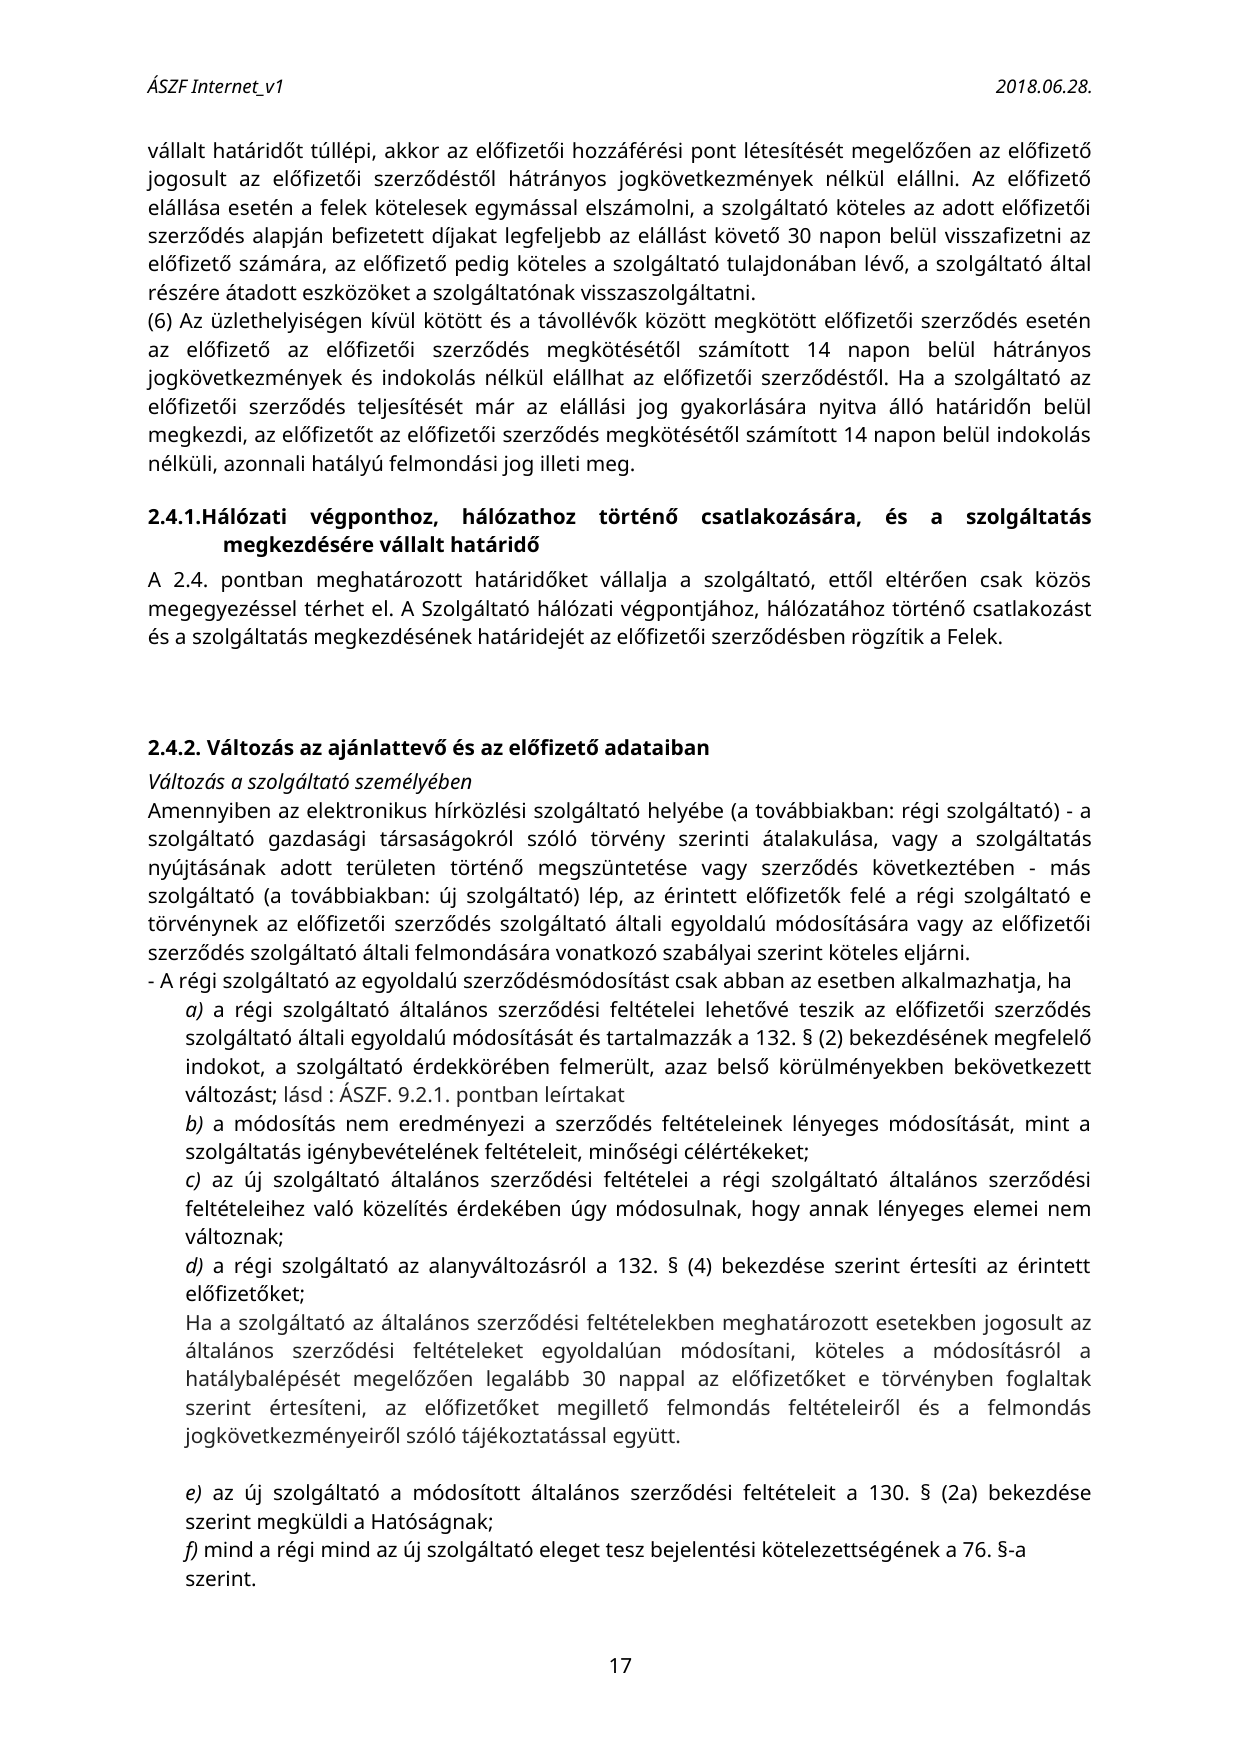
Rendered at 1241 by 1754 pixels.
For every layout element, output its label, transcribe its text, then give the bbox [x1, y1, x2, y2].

text a) a régi szolgáltató általános szerződési feltételei lehetővé teszik az előfizetői szerződés szolgáltató általi egyoldalú módosítását és tartalmazzák a 132. § (2) bekezdésének megfelelő indokot, a szolgáltató érdekkörében felmerült, azaz belső körülményekben bekövetkezett változást; lásd : ÁSZF. 9.2.1. pontban leírtakat [185, 995, 1092, 1109]
subtitle 2.4.2. Változás az ajánlattevő és az előfizető adataiban [148, 733, 1092, 761]
text e) az új szolgáltató a módosított általános szerződési feltételeit a 130. § (2a) bekezdése szerint megküldi a Hatóságnak; [185, 1478, 1092, 1535]
text Amennyiben az elektronikus hírközlési szolgáltató helyébe (a továbbiakban: régi szolgáltató) - a szolgáltató gazdasági társaságokról szóló törvény szerinti átalakulása, vagy a szolgáltatás nyújtásának adott területen történő megszüntetése vagy szerződés következtében - más szolgáltató (a továbbiakban: új szolgáltató) lép, az érintett előfizetők felé a régi szolgáltató e törvénynek az előfizetői szerződés szolgáltató általi egyoldalú módosítására vagy az előfizetői szerződés szolgáltató általi felmondására vonatkozó szabályai szerint köteles eljárni. [148, 796, 1092, 966]
text - A régi szolgáltató az egyoldalú szerződésmódosítást csak abban az esetben alkalmazhatja, ha [148, 966, 1092, 995]
text d) a régi szolgáltató az alanyváltozásról a 132. § (4) bekezdése szerint értesíti az érintett előfizetőket; [185, 1251, 1092, 1308]
text c) az új szolgáltató általános szerződési feltételei a régi szolgáltató általános szerződési feltételeihez való közelítés érdekében úgy módosulnak, hogy annak lényeges elemei nem változnak; [185, 1166, 1092, 1251]
text Ha a szolgáltató az általános szerződési feltételekben meghatározott esetekben jogosult az általános szerződési feltételeket egyoldalúan módosítani, köteles a módosításról a hatálybalépését megelőzően legalább 30 nappal az előfizetőket e törvényben foglaltak szerint értesíteni, az előfizetőket megillető felmondás feltételeiről és a felmondás jogkövetkezményeiről szóló tájékoztatással együtt. [185, 1308, 1092, 1450]
text A 2.4. pontban meghatározott határidőket vállalja a szolgáltató, ettől eltérően csak közös megegyezéssel térhet el. A Szolgáltató hálózati végpontjához, hálózatához történő csatlakozást és a szolgáltatás megkezdésének határidejét az előfizetői szerződésben rögzítik a Felek. [148, 565, 1092, 651]
text (6) Az üzlethelyiségen kívül kötött és a távollévők között megkötött előfizetői szerződés esetén az előfizető az előfizetői szerződés megkötésétől számított 14 napon belül hátrányos jogkövetkezmények és indokolás nélkül elállhat az előfizetői szerződéstől. Ha a szolgáltató az előfizetői szerződés teljesítését már az elállási jog gyakorlására nyitva álló határidőn belül megkezdi, az előfizetőt az előfizetői szerződés megkötésétől számított 14 napon belül indokolás nélküli, azonnali hatályú felmondási jog illeti meg. [148, 306, 1092, 477]
text f) mind a régi mind az új szolgáltató eleget tesz bejelentési kötelezettségének a 76. §-a szerint. [185, 1535, 1092, 1592]
text Változás a szolgáltató személyében [148, 767, 1092, 796]
text vállalt határidőt túllépi, akkor az előfizetői hozzáférési pont létesítését megelőzően az előfizető jogosult az előfizetői szerződéstől hátrányos jogkövetkezmények nélkül elállni. Az előfizető elállása esetén a felek kötelesek egymással elszámolni, a szolgáltató köteles az adott előfizetői szerződés alapján befizetett díjakat legfeljebb az elállást követő 30 napon belül visszafizetni az előfizető számára, az előfizető pedig köteles a szolgáltató tulajdonában lévő, a szolgáltató által részére átadott eszközöket a szolgáltatónak visszaszolgáltatni. [148, 136, 1092, 306]
text b) a módosítás nem eredményezi a szerződés feltételeinek lényeges módosítását, mint a szolgáltatás igénybevételének feltételeit, minőségi célértékeket; [185, 1109, 1092, 1166]
subtitle 2.4.1.Hálózati végponthoz, hálózathoz történő csatlakozására, és a szolgáltatás megkezdésére vállalt határidő [148, 502, 1092, 559]
